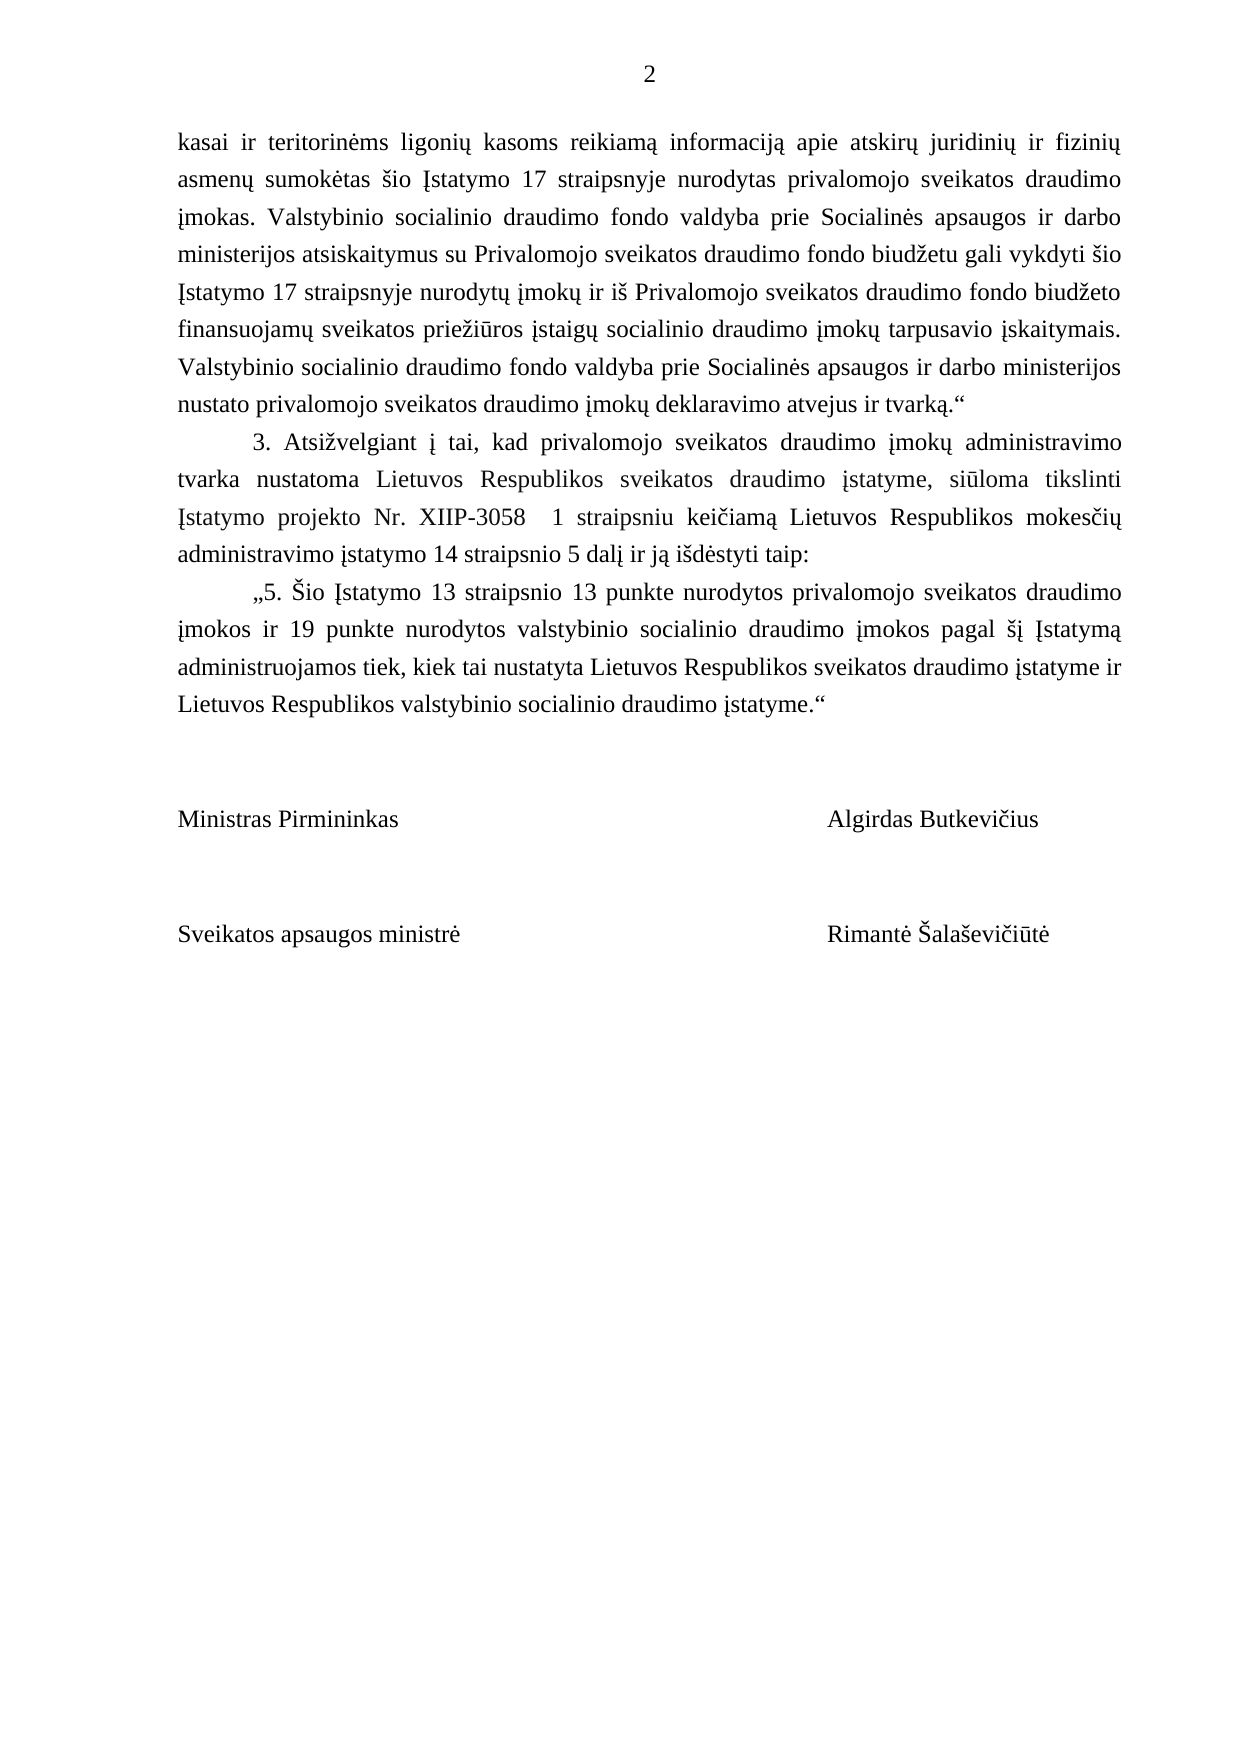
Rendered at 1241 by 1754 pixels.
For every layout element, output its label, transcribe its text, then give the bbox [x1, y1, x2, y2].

text Sveikatos apsaugos ministrė Rimantė Šalaševičiūtė [177, 919, 1122, 948]
text Ministras Pirmininkas Algirdas Butkevičius [177, 804, 1122, 833]
text 3. Atsižvelgiant į tai, kad privalomojo sveikatos draudimo įmokų administravimo tvarka nustatoma Lietuvos Respublikos sveikatos draudimo įstatyme, siūloma tikslinti Įstatymo projekto Nr. XIIP-3058 1 straipsniu keičiamą Lietuvos Respublikos mokesčių administravimo įstatymo 14 straipsnio 5 dalį ir ją išdėstyti taip: [177, 418, 1122, 568]
text kasai ir teritorinėms ligonių kasoms reikiamą informaciją apie atskirų juridinių ir fizinių asmenų sumokėtas šio Įstatymo 17 straipsnyje nurodytas privalomojo sveikatos draudimo įmokas. Valstybinio socialinio draudimo fondo valdyba prie Socialinės apsaugos ir darbo ministerijos atsiskaitymus su Privalomojo sveikatos draudimo fondo biudžetu gali vykdyti šio Įstatymo 17 straipsnyje nurodytų įmokų ir iš Privalomojo sveikatos draudimo fondo biudžeto finansuojamų sveikatos priežiūros įstaigų socialinio draudimo įmokų tarpusavio įskaitymais. Valstybinio socialinio draudimo fondo valdyba prie Socialinės apsaugos ir darbo ministerijos nustato privalomojo sveikatos draudimo įmokų deklaravimo atvejus ir tvarką.“ [177, 118, 1122, 418]
text „5. Šio Įstatymo 13 straipsnio 13 punkte nurodytos privalomojo sveikatos draudimo įmokos ir 19 punkte nurodytos valstybinio socialinio draudimo įmokos pagal šį Įstatymą administruojamos tiek, kiek tai nustatyta Lietuvos Respublikos sveikatos draudimo įstatyme ir Lietuvos Respublikos valstybinio socialinio draudimo įstatyme.“ [177, 568, 1122, 718]
